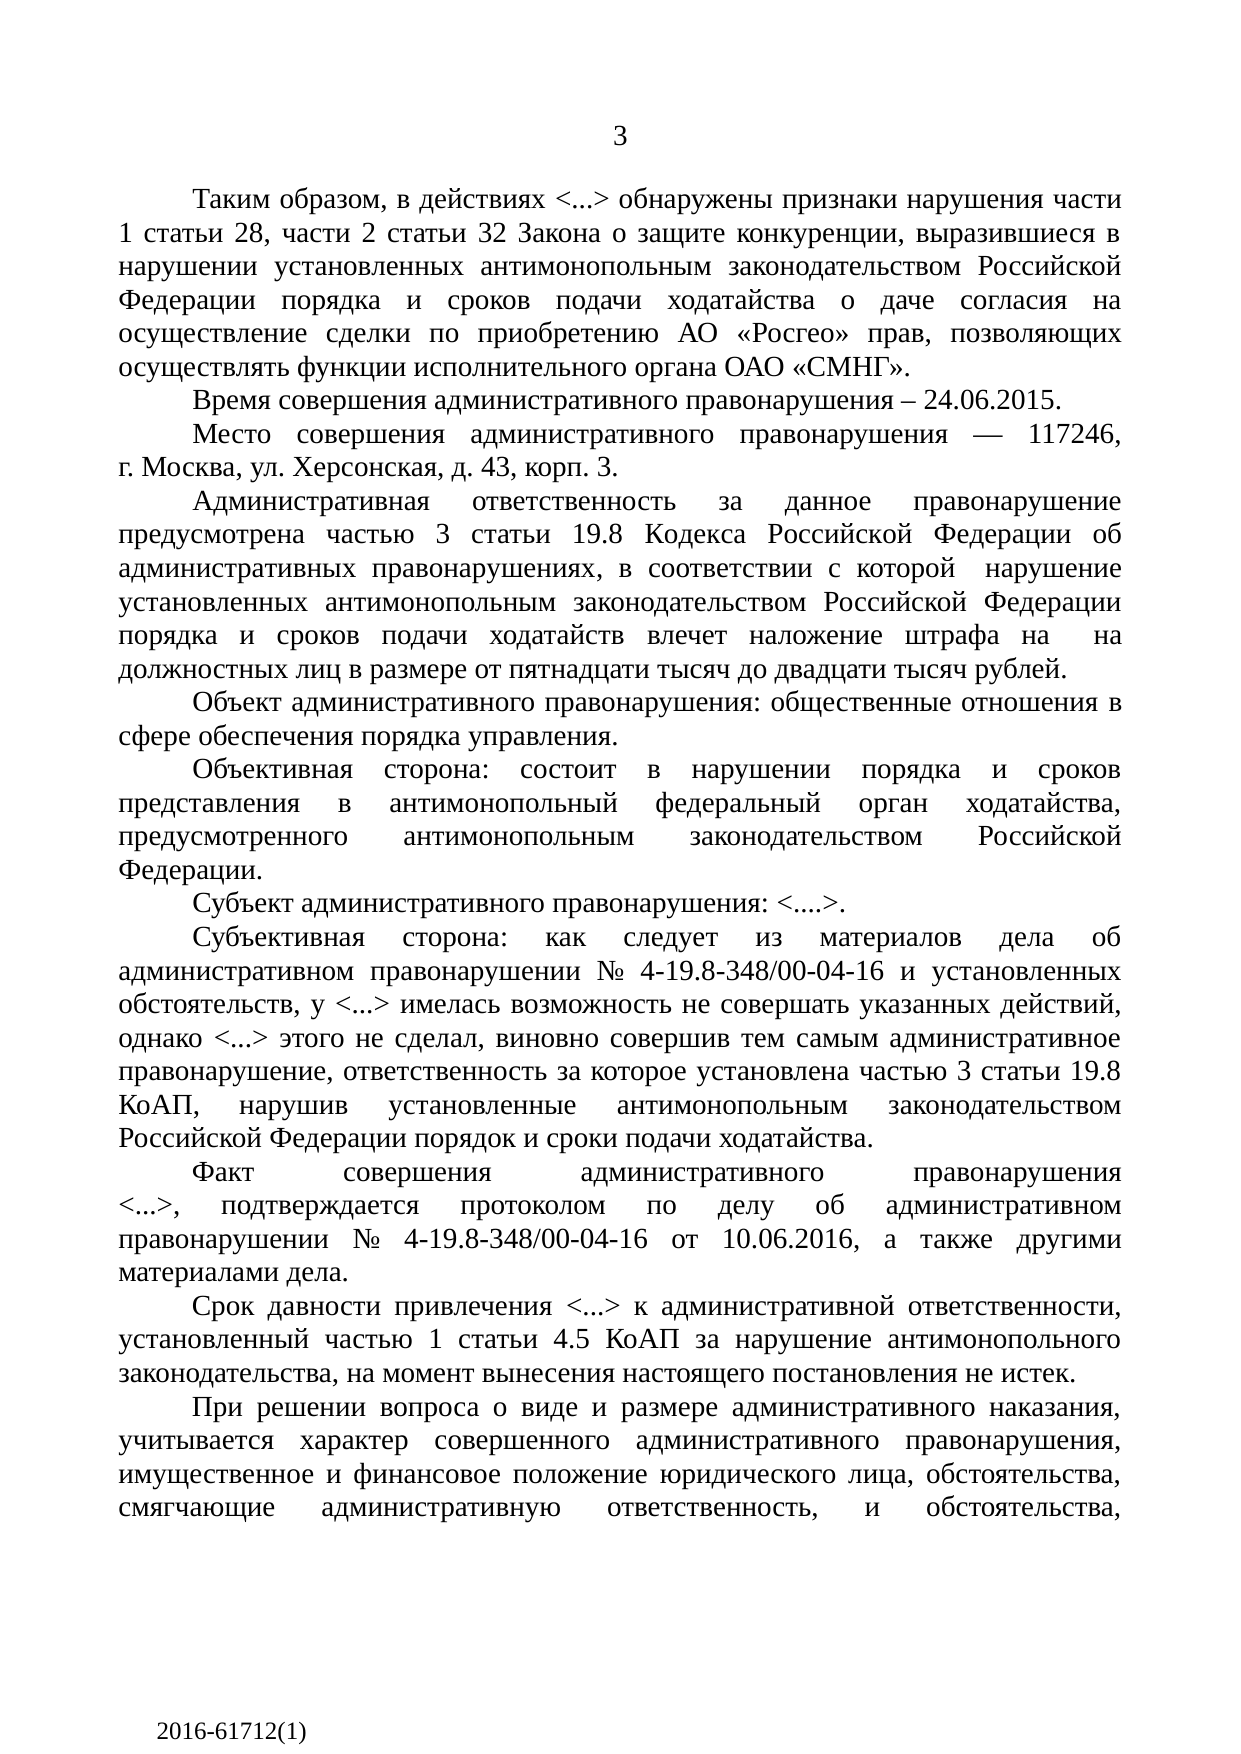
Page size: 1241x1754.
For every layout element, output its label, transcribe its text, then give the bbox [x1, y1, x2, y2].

text Факт совершения административного правонарушения <...>, подтверждается протоколом по делу об административном правонарушении № 4-19.8-348/00-04-16 от 10.06.2016, а также другими материалами дела. [118, 1154, 1122, 1288]
text Субъект административного правонарушения: <....>. [118, 886, 1122, 919]
text Срок давности привлечения <...> к административной ответственности, установленный частью 1 статьи 4.5 КоАП за нарушение антимонопольного законодательства, на момент вынесения настоящего постановления не истек. [118, 1288, 1122, 1389]
text Время совершения административного правонарушения – 24.06.2015. [118, 382, 1122, 416]
text Место совершения административного правонарушения — 117246, г. Москва, ул. Херсонская, д. 43, корп. 3. [118, 416, 1122, 483]
text Таким образом, в действиях <...> обнаружены признаки нарушения части 1 статьи 28, части 2 статьи 32 Закона о защите конкуренции, выразившиеся в нарушении установленных антимонопольным законодательством Российской Федерации порядка и сроков подачи ходатайства о даче согласия на осуществление сделки по приобретению АО «Росгео» прав, позволяющих осуществлять функции исполнительного органа ОАО «СМНГ». [118, 181, 1122, 382]
text Субъективная сторона: как следует из материалов дела об административном правонарушении № 4-19.8-348/00-04-16 и установленных обстоятельств, у <...> имелась возможность не совершать указанных действий, однако <...> этого не сделал, виновно совершив тем самым административное правонарушение, ответственность за которое установлена частью 3 статьи 19.8 КоАП, нарушив установленные антимонопольным законодательством Российской Федерации порядок и сроки подачи ходатайства. [118, 919, 1122, 1154]
text При решении вопроса о виде и размере административного наказания, учитывается характер совершенного административного правонарушения, имущественное и финансовое положение юридического лица, обстоятельства, смягчающие административную ответственность, и обстоятельства, [118, 1389, 1122, 1523]
text Объект административного правонарушения: общественные отношения в сфере обеспечения порядка управления. [118, 684, 1122, 751]
text Административная ответственность за данное правонарушение предусмотрена частью 3 статьи 19.8 Кодекса Российской Федерации об административных правонарушениях, в соответствии с которой нарушение установленных антимонопольным законодательством Российской Федерации порядка и сроков подачи ходатайств влечет наложение штрафа на на должностных лиц в размере от пятнадцати тысяч до двадцати тысяч рублей. [118, 483, 1122, 684]
text Объективная сторона: состоит в нарушении порядка и сроков представления в антимонопольный федеральный орган ходатайства, предусмотренного антимонопольным законодательством Российской Федерации. [118, 751, 1122, 886]
